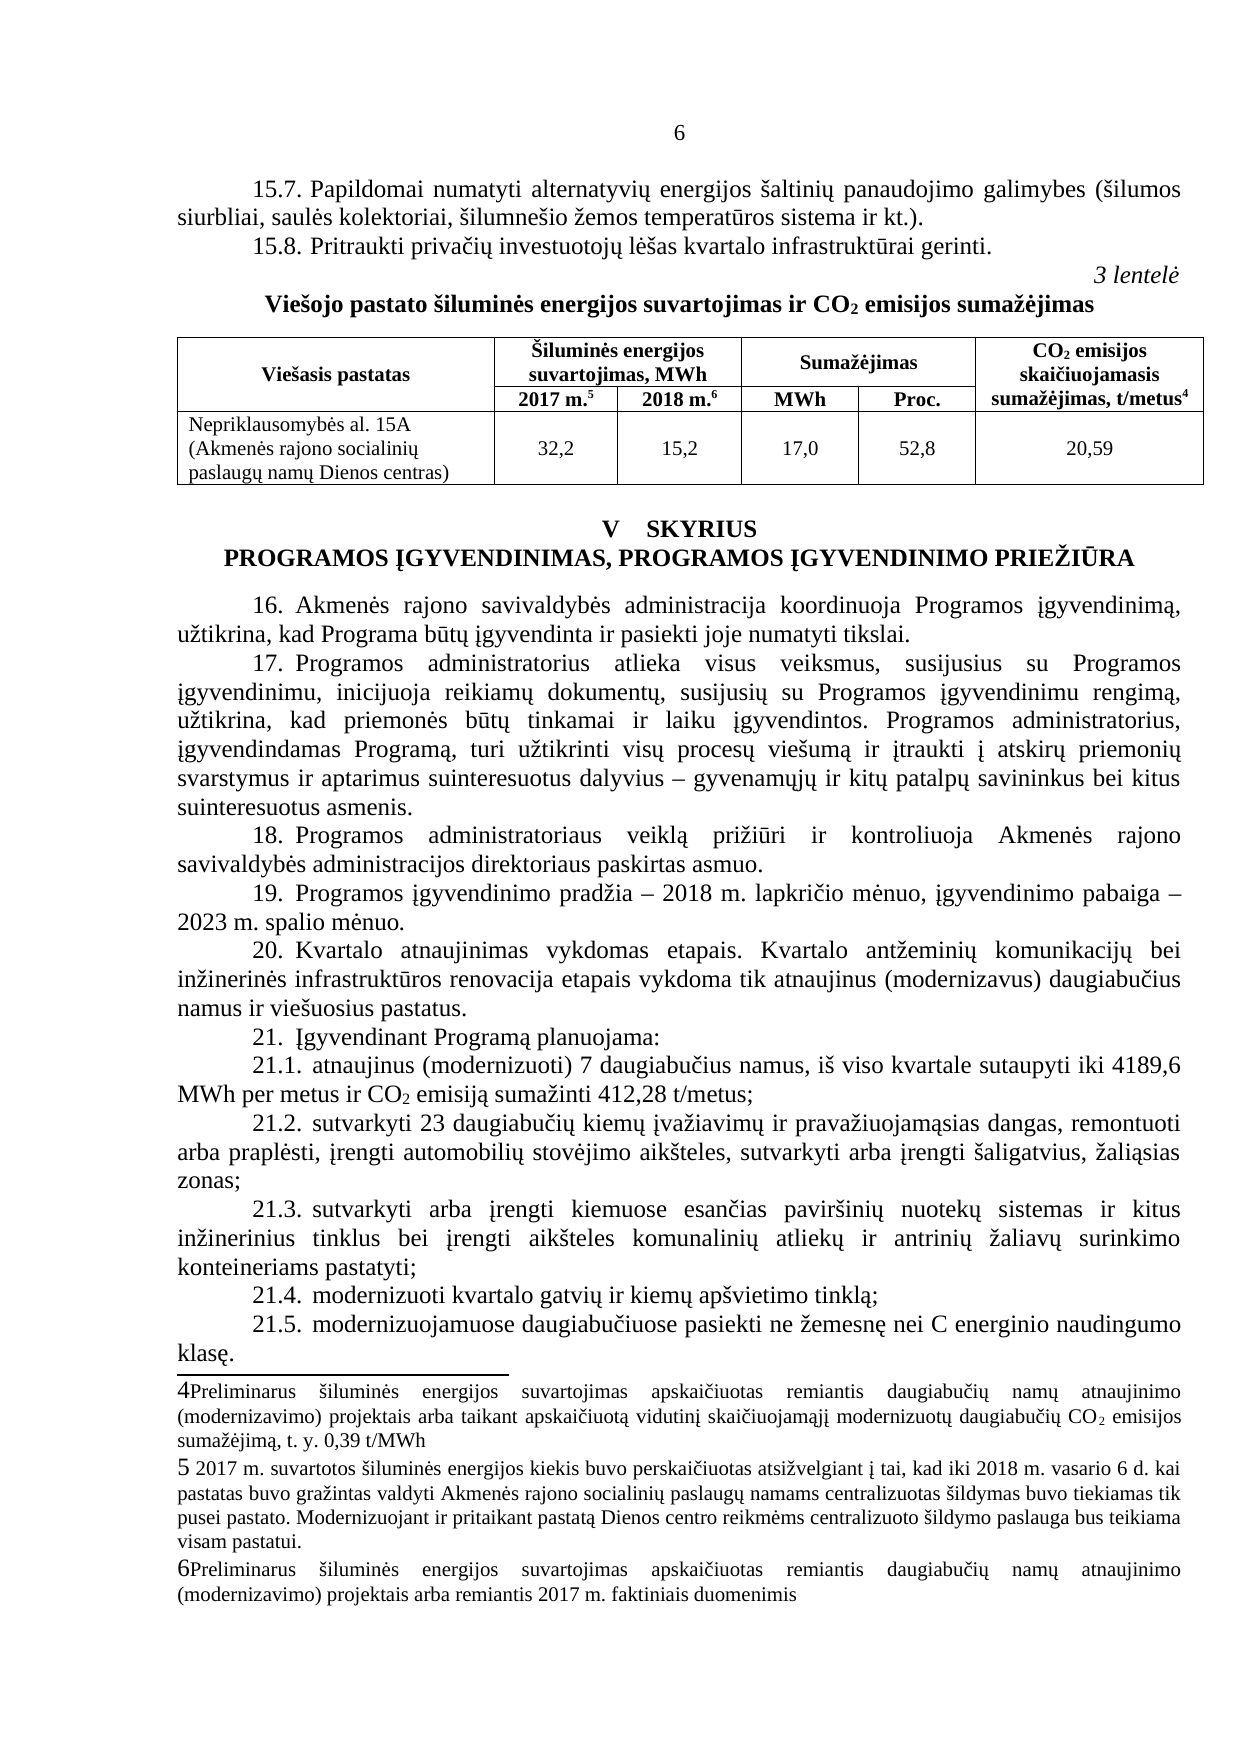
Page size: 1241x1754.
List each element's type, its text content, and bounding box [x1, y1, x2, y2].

text 15.8. Pritraukti privačių investuotojų lėšas kvartalo infrastruktūrai gerinti. [177, 231, 1182, 260]
text 18. Programos administratoriaus veiklą prižiūri ir kontroliuoja Akmenės rajono savivaldybės administracijos direktoriaus paskirtas asmuo. [177, 821, 1182, 878]
text V SKYRIUS [177, 514, 1182, 543]
text 15.7. Papildomai numatyti alternatyvių energijos šaltinių panaudojimo galimybes (šilumos siurbliai, saulės kolektoriai, šilumnešio žemos temperatūros sistema ir kt.). [177, 174, 1182, 231]
table_header Sumažėjimas [742, 338, 975, 386]
table_cell 20,59 [976, 412, 1203, 484]
text 16. Akmenės rajono savivaldybės administracija koordinuoja Programos įgyvendinimą, užtikrina, kad Programa būtų įgyvendinta ir pasiekti joje numatyti tikslai. [177, 591, 1182, 648]
table_cell MWh [742, 387, 858, 411]
table_header CO2 emisijos skaičiuojamasis sumažėjimas, t/metus [976, 338, 1203, 411]
table_cell 2017 m. [495, 387, 617, 411]
table_cell 2018 m. [618, 387, 741, 411]
table_cell 15,2 [618, 412, 741, 484]
text 21.5. modernizuojamuose daugiabučiuose pasiekti ne žemesnę nei C energinio naudingumo klasę. [177, 1309, 1182, 1367]
table_cell 52,8 [859, 412, 975, 484]
table_header Šiluminės energijos suvartojimas, MWh [495, 338, 741, 386]
table_header Viešasis pastatas [178, 338, 494, 411]
text PROGRAMOS ĮGYVENDINIMAS, PROGRAMOS ĮGYVENDINIMO PRIEŽIŪRA [177, 543, 1182, 571]
table_cell Proc. [859, 387, 975, 411]
table_cell Nepriklausomybės al. 15A (Akmenės rajono socialinių paslaugų namų Dienos centras) [178, 412, 494, 484]
text 19. Programos įgyvendinimo pradžia – 2018 m. lapkričio mėnuo, įgyvendinimo pabaiga – 2023 m. spalio mėnuo. [177, 878, 1182, 936]
table_cell 32,2 [495, 412, 617, 484]
text Viešojo pastato šiluminės energijos suvartojimas ir CO2 emisijos sumažėjimas [177, 289, 1182, 317]
table_cell 17,0 [742, 412, 858, 484]
text 20. Kvartalo atnaujinimas vykdomas etapais. Kvartalo antžeminių komunikacijų bei inžinerinės infrastruktūros renovacija etapais vykdoma tik atnaujinus (modernizavus) daugiabučius namus ir viešuosius pastatus. [177, 936, 1182, 1022]
text 21.3. sutvarkyti arba įrengti kiemuose esančias paviršinių nuotekų sistemas ir kitus inžinerinius tinklus bei įrengti aikšteles komunalinių atliekų ir antrinių žaliavų surinkimo konteineriams pastatyti; [177, 1194, 1182, 1281]
text 21. Įgyvendinant Programą planuojama: [177, 1022, 1182, 1051]
text 17. Programos administratorius atlieka visus veiksmus, susijusius su Programos įgyvendinimu, inicijuoja reikiamų dokumentų, susijusių su Programos įgyvendinimu rengimą, užtikrina, kad priemonės būtų tinkamai ir laiku įgyvendintos. Programos administratorius, įgyvendindamas Programą, turi užtikrinti visų procesų viešumą ir įtraukti į atskirų priemonių svarstymus ir aptarimus suinteresuotus dalyvius – gyvenamųjų ir kitų patalpų savininkus bei kitus suinteresuotus asmenis. [177, 648, 1182, 821]
text 21.4. modernizuoti kvartalo gatvių ir kiemų apšvietimo tinklą; [177, 1281, 1182, 1309]
text 21.1. atnaujinus (modernizuoti) 7 daugiabučius namus, iš viso kvartale sutaupyti iki 4189,6 MWh per metus ir CO2 emisiją sumažinti 412,28 t/metus; [177, 1051, 1182, 1108]
text 3 lentelė [177, 260, 1182, 289]
text 21.2. sutvarkyti 23 daugiabučių kiemų įvažiavimų ir pravažiuojamąsias dangas, remontuoti arba praplėsti, įrengti automobilių stovėjimo aikšteles, sutvarkyti arba įrengti šaligatvius, žaliąsias zonas; [177, 1108, 1182, 1194]
